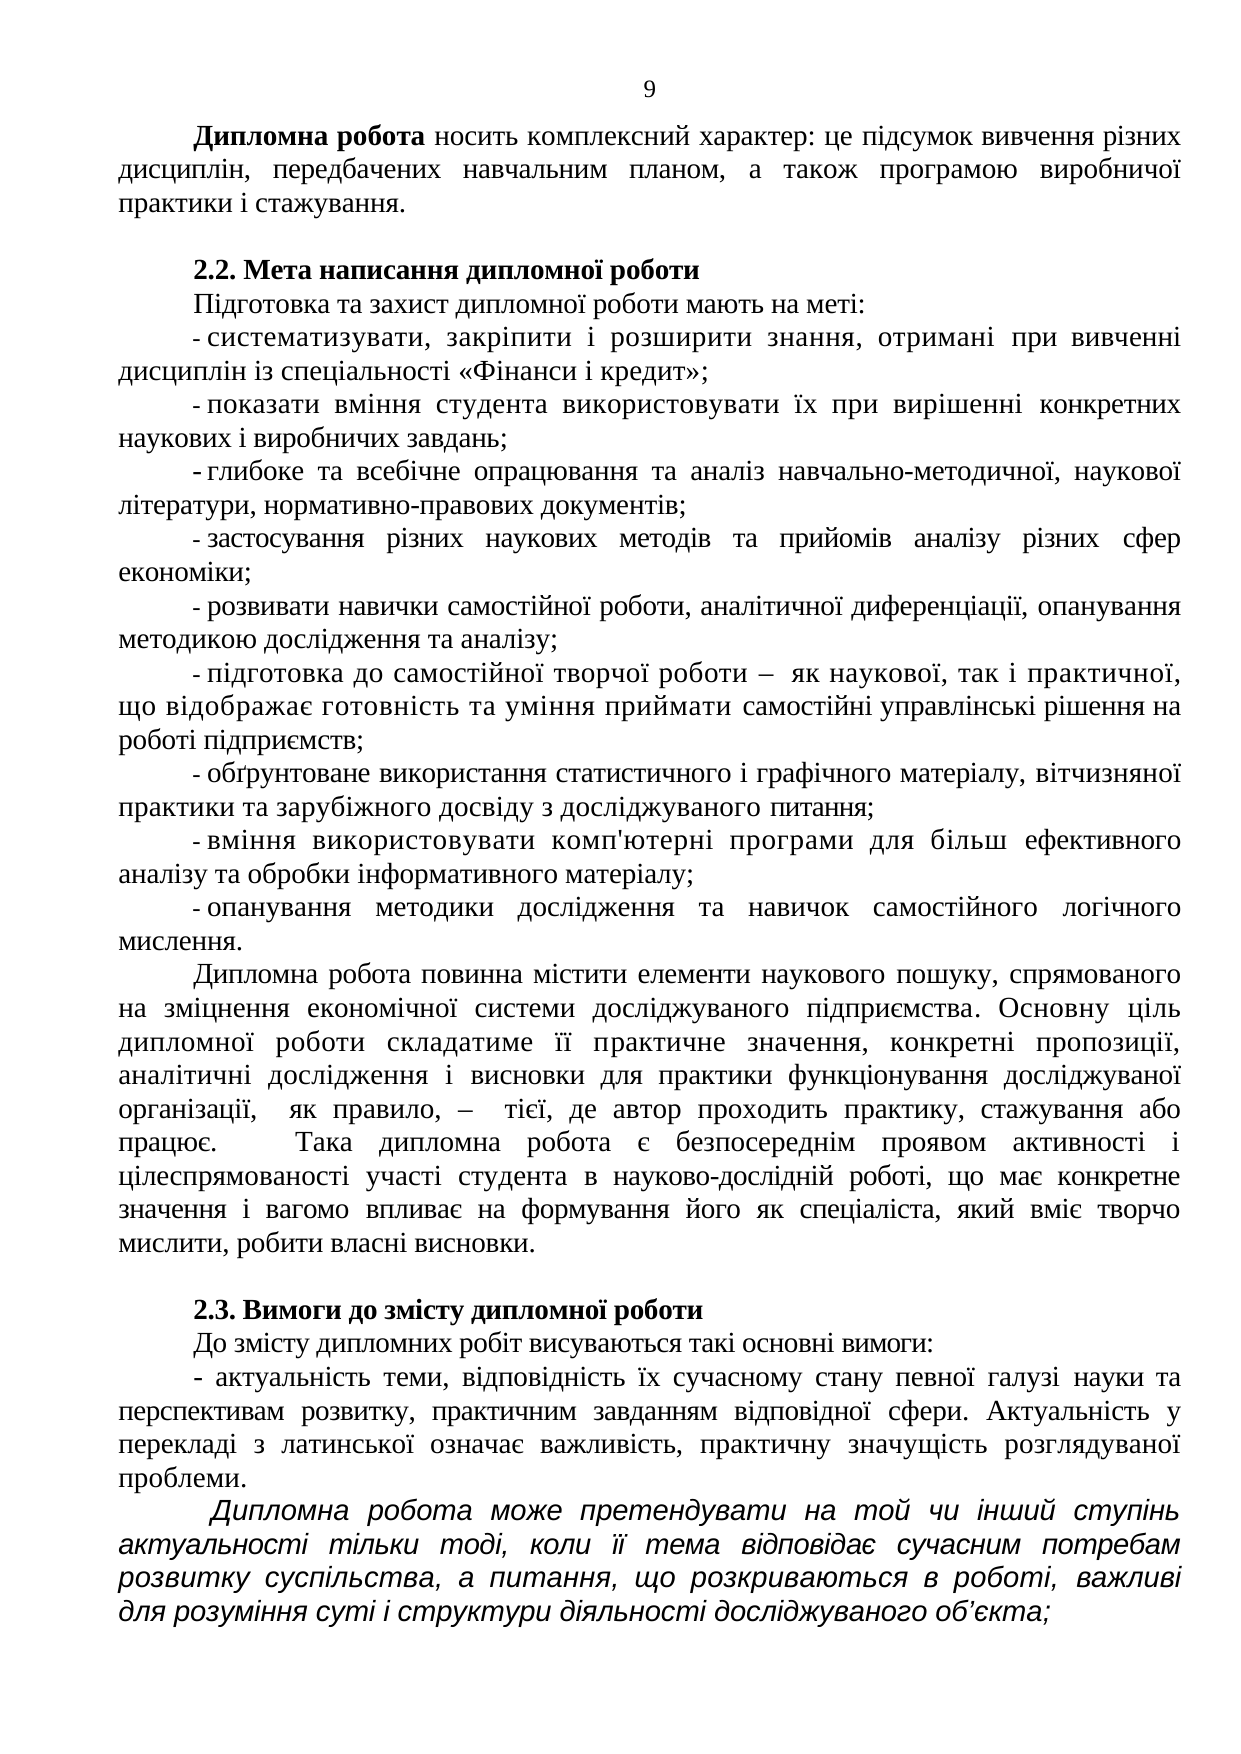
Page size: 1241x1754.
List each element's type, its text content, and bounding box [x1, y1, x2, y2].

list глибоке та всебічне опрацювання та аналіз навчально-методичної, наукової літератури, нормативно-правових документів; [118, 453, 1181, 521]
list систематизувати, закріпити і розширити знання, отримані при вивченні дисциплін із спеціальності «Фінанси і кредит»; [118, 319, 1181, 386]
text Дипломна робота повинна містити елементи наукового пошуку, спрямованого на зміцнення економічної системи досліджуваного підприємства. Основну ціль дипломної роботи складатиме її практичне значення, конкретні пропозиції, аналітичні дослідження і висновки для практики функціонування досліджуваної організації, як правило, – тієї, де автор проходить практику, стажування або працює. Така дипломна робота є безпосереднім проявом активності і цілеспрямованості участі студента в науково-дослідній роботі, що має конкретне значення і вагомо впливає на формування його як спеціаліста, який вміє творчо мислити, робити власні висновки. [118, 957, 1181, 1258]
list показати вміння студента використовувати їх при вирішенні конкретних наукових і виробничих завдань; [118, 386, 1181, 453]
text До змісту дипломних робіт висуваються такі основні вимоги: [118, 1326, 1181, 1359]
list обґрунтоване використання статистичного і графічного матеріалу, вітчизняної практики та зарубіжного досвіду з досліджуваного питання; [118, 755, 1181, 822]
text 2.3. Вимоги до змісту дипломної роботи [118, 1292, 1181, 1326]
list вміння використовувати комп'ютерні програми для більш ефективного аналізу та обробки інформативного матеріалу; [118, 822, 1181, 889]
text Дипломна робота може претендувати на той чи інший ступінь актуальності тільки тоді, коли її тема відповідає сучасним потребам розвитку суспільства, а питання, що розкриваються в роботі, важливі для розуміння суті і структури діяльності досліджуваного об’єкта; [118, 1493, 1181, 1627]
list розвивати навички самостійної роботи, аналітичної диференціації, опанування методикою дослідження та аналізу; [118, 588, 1181, 655]
list підготовка до самостійної творчої роботи – як наукової, так і практичної, що відображає готовність та уміння приймати самостійні управлінські рішення на роботі підприємств; [118, 655, 1181, 755]
text Підготовка та захист дипломної роботи мають на меті: [118, 286, 1181, 319]
list застосування різних наукових методів та прийомів аналізу різних сфер економіки; [118, 521, 1181, 588]
list опанування методики дослідження та навичок самостійного логічного мислення. [118, 889, 1181, 957]
text - актуальність теми, відповідність їх сучасному стану певної галузі науки та перспективам розвитку, практичним завданням відповідної сфери. Актуальність у перекладі з латинської означає важливість, практичну значущість розглядуваної проблеми. [118, 1359, 1181, 1493]
text 2.2. Мета написання дипломної роботи [118, 252, 1181, 286]
text Дипломна робота носить комплексний характер: це підсумок вивчення різних дисциплін, передбачених навчальним планом, а також програмою виробничої практики і стажування. [118, 118, 1181, 219]
